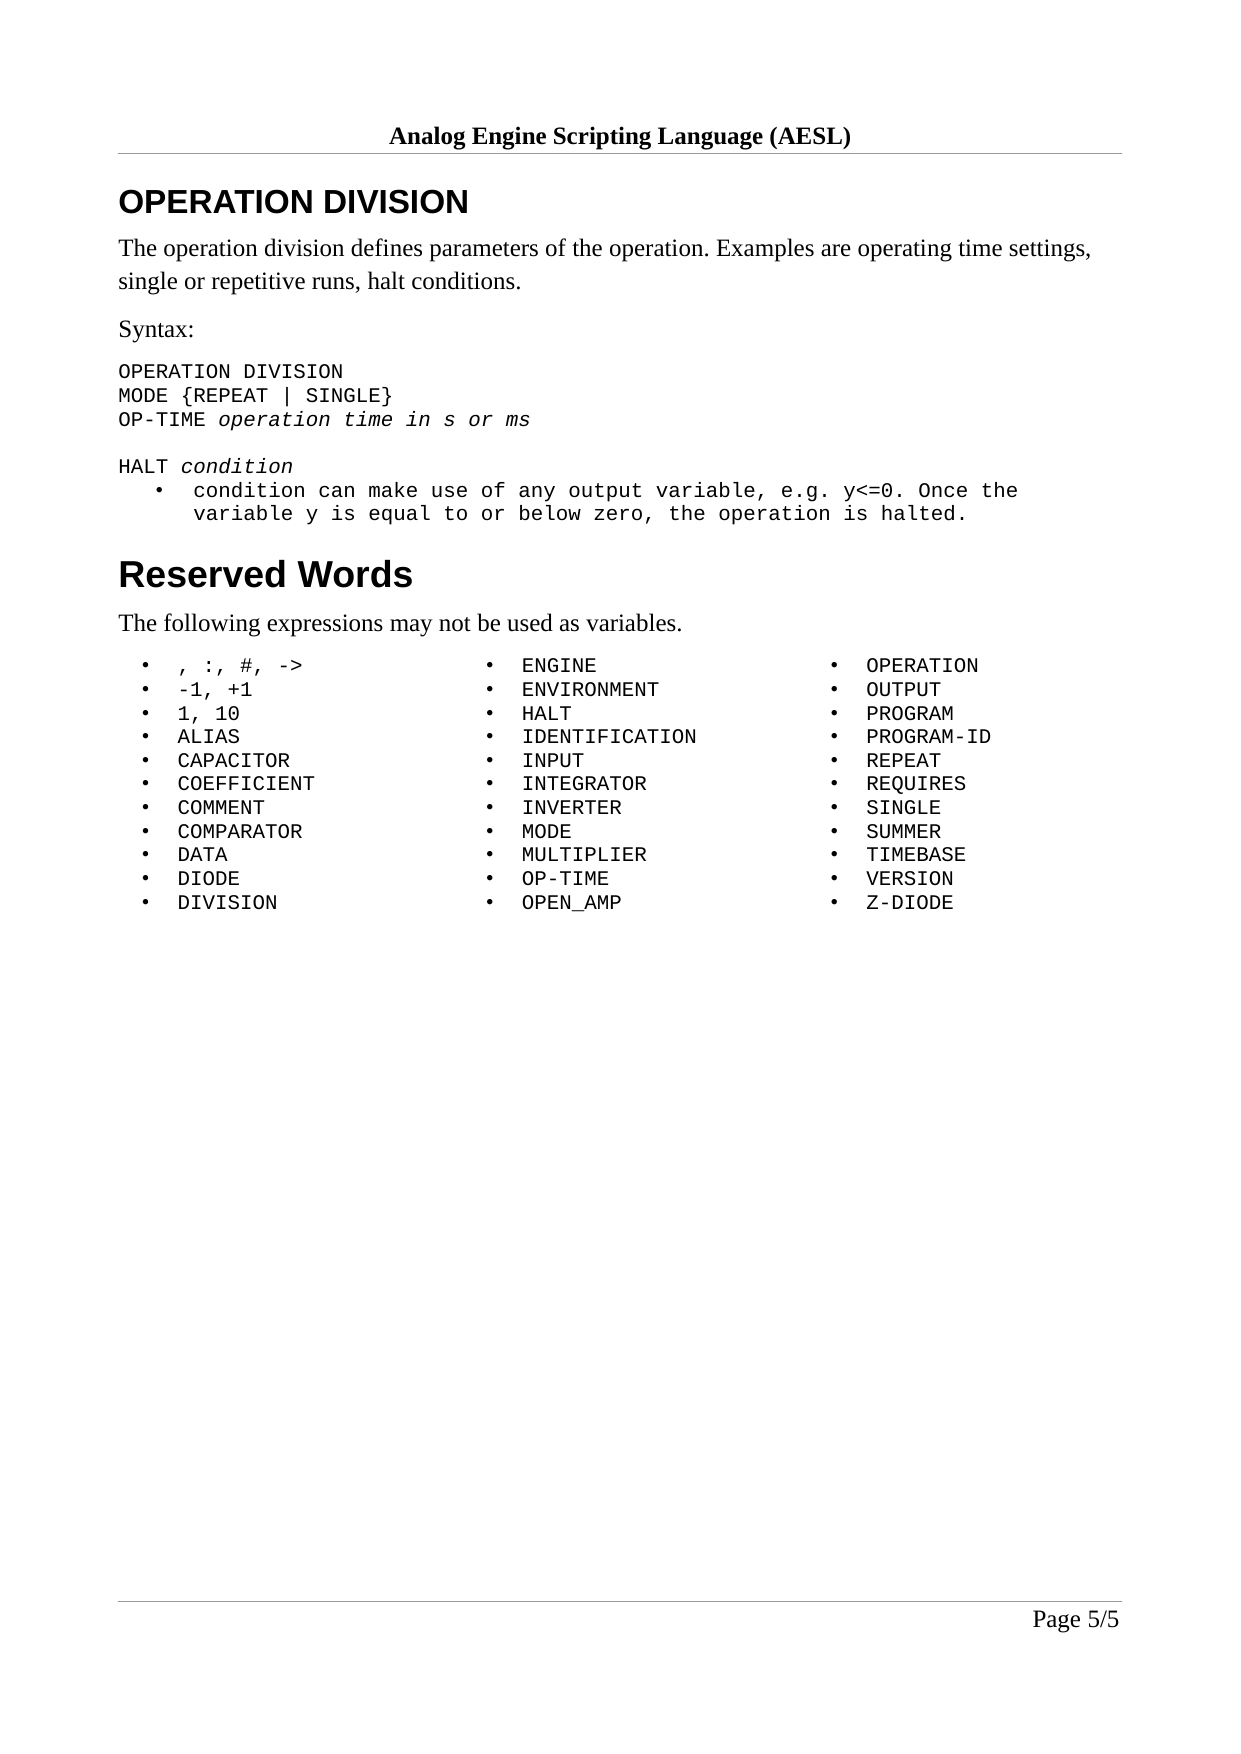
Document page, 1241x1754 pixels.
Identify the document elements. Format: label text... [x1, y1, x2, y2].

list COMMENT [142, 797, 433, 821]
text HALT condition [118, 456, 1122, 480]
list REQUIRES [831, 773, 1122, 797]
list MODE [486, 821, 777, 844]
list ENVIRONMENT [486, 679, 777, 702]
list REPEAT [831, 750, 1122, 773]
list DIVISION [142, 892, 433, 915]
list ALIAS [142, 726, 433, 750]
list 1, 10 [142, 702, 433, 726]
list OP-TIME [486, 868, 777, 892]
text The following expressions may not be used as variables. [118, 608, 1122, 636]
list -1, +1 [142, 679, 433, 702]
list VERSION [831, 868, 1122, 892]
text The operation division defines parameters of the operation. Examples are operating time settings, single or repetitive runs, halt conditions. [118, 233, 1122, 295]
list PROGRAM-ID [831, 726, 1122, 750]
text Syntax: [118, 314, 1122, 343]
list ENGINE [486, 655, 777, 679]
list CAPACITOR [142, 750, 433, 773]
text OP-TIME operation time in s or ms [118, 409, 1122, 432]
subtitle Reserved Words [118, 552, 1122, 595]
list OPERATION [831, 655, 1122, 679]
list DATA [142, 844, 433, 868]
list INPUT [486, 750, 777, 773]
list SINGLE [831, 797, 1122, 821]
list SUMMER [831, 821, 1122, 844]
list INTEGRATOR [486, 773, 777, 797]
list PROGRAM [831, 702, 1122, 726]
list HALT [486, 702, 777, 726]
list DIODE [142, 868, 433, 892]
list MULTIPLIER [486, 844, 777, 868]
list OPEN_AMP [486, 892, 777, 915]
list OUTPUT [831, 679, 1122, 702]
list COEFFICIENT [142, 773, 433, 797]
list TIMEBASE [831, 844, 1122, 868]
subtitle OPERATION DIVISION [118, 182, 1122, 221]
list COMPARATOR [142, 821, 433, 844]
list , :, #, -> [142, 655, 433, 679]
list IDENTIFICATION [486, 726, 777, 750]
text MODE {REPEAT | SINGLE} [118, 385, 1122, 409]
list condition can make use of any output variable, e.g. y<=0. Once the variable y is equal to or below zero, the operation is halted. [156, 480, 1122, 527]
list Z-DIODE [831, 892, 1122, 915]
text OPERATION DIVISION [118, 361, 1122, 385]
list INVERTER [486, 797, 777, 821]
